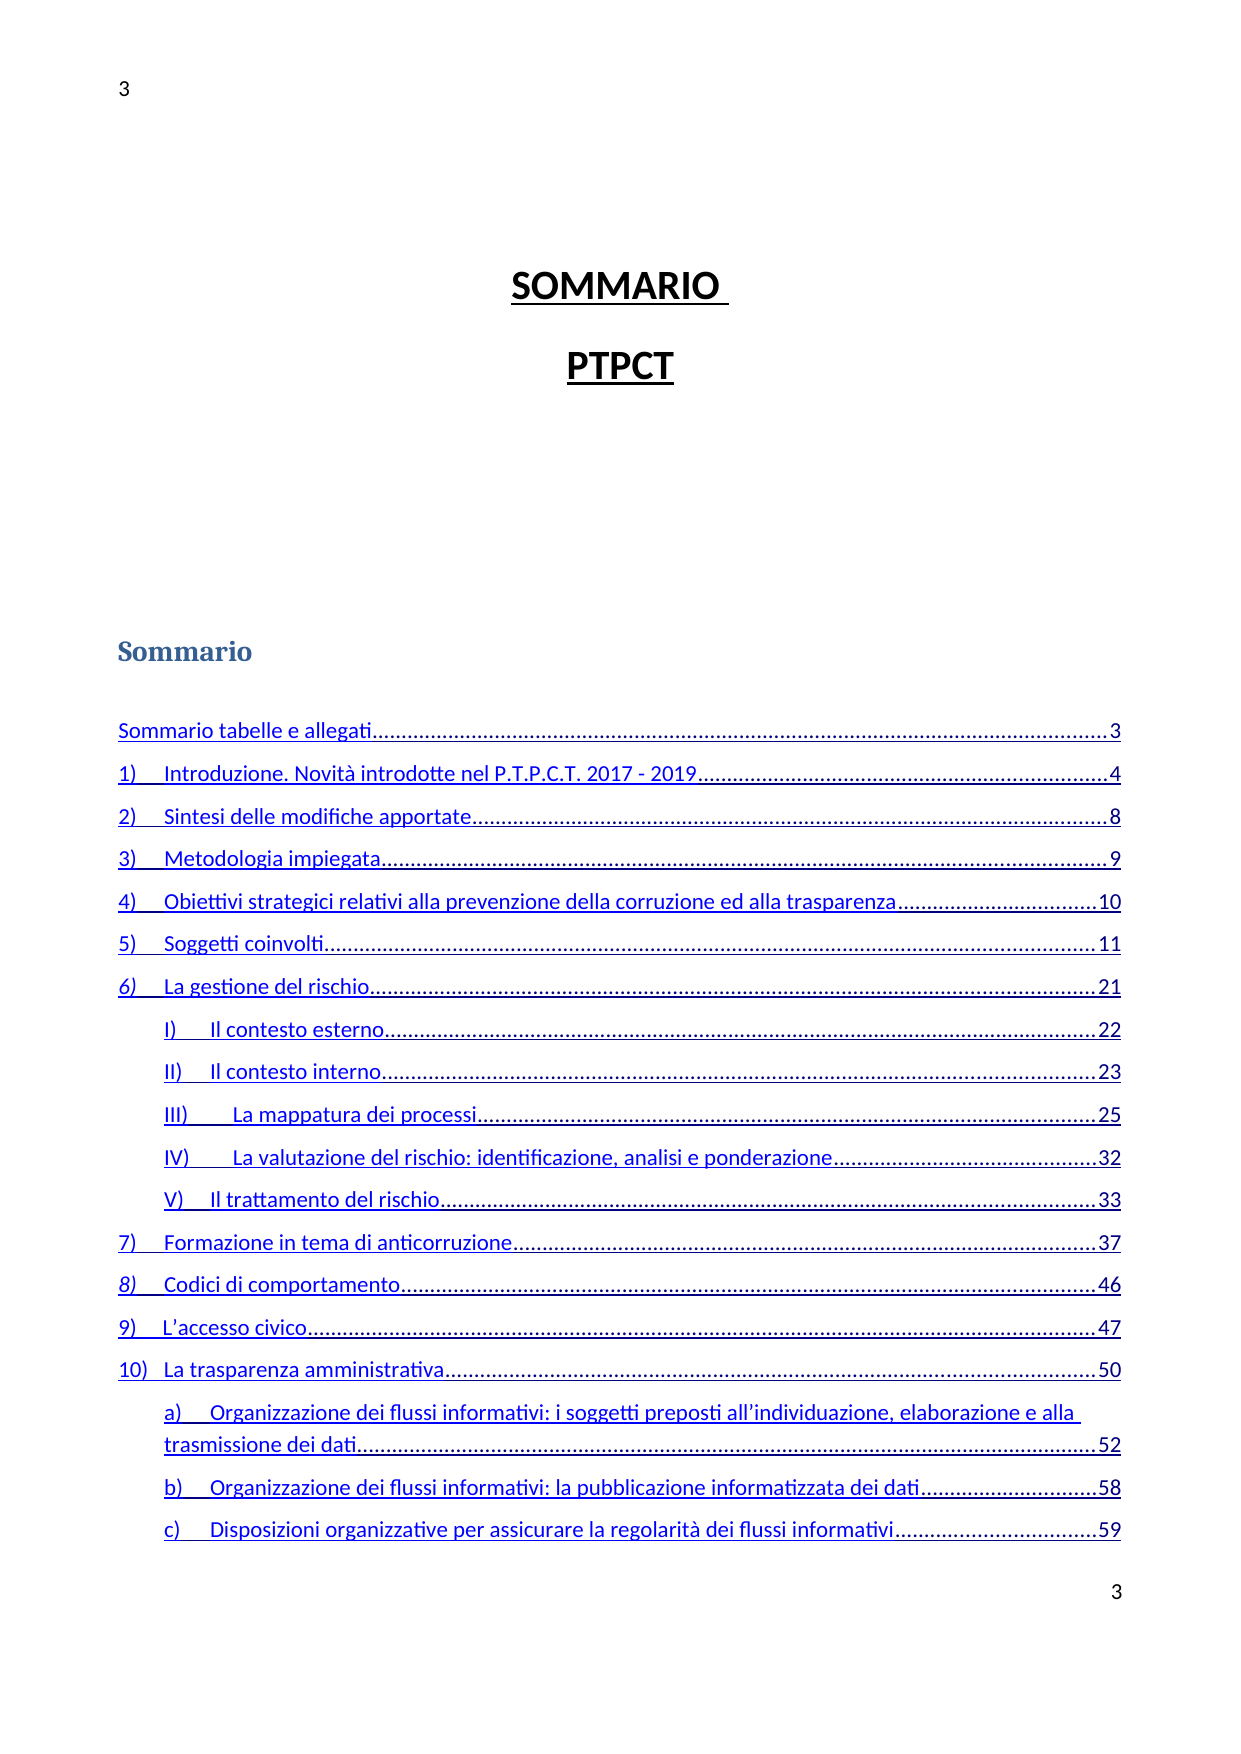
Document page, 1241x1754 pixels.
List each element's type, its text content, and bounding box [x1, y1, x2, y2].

text 3) Metodologia impiegata 9 [118, 844, 1122, 872]
text SOMMARIO [118, 259, 1122, 310]
text 7) Formazione in tema di anticorruzione 37 [118, 1228, 1122, 1256]
text 1) Introduzione. Novità introdotte nel P.T.P.C.T. 2017 - 2019 4 [118, 759, 1122, 787]
text 10) La trasparenza amministrativa 50 [118, 1356, 1122, 1384]
text 6) La gestione del rischio 21 [118, 972, 1122, 1000]
text 2) Sintesi delle modifiche apportate 8 [118, 802, 1122, 830]
text 4) Obiettivi strategici relativi alla prevenzione della corruzione ed alla trasparenza 10 [118, 887, 1122, 915]
text 5) Soggetti coinvolti 11 [118, 929, 1122, 958]
text Sommario [118, 635, 1122, 669]
text II) Il contesto interno 23 [164, 1057, 1122, 1085]
text c) Disposizioni organizzative per assicurare la regolarità dei flussi informativi 59 [164, 1516, 1122, 1544]
text III) La mappatura dei processi 25 [164, 1100, 1122, 1128]
text 8) Codici di comportamento 46 [118, 1270, 1122, 1298]
text b) Organizzazione dei flussi informativi: la pubblicazione informatizzata dei dati 58 [164, 1473, 1122, 1501]
text V) Il trattamento del rischio 33 [164, 1185, 1122, 1213]
text Sommario tabelle e allegati 3 [118, 717, 1122, 744]
text a) Organizzazione dei flussi informativi: i soggetti preposti all’individuazione, elaborazione e alla trasmissione dei dati 52 [164, 1398, 1122, 1458]
text 9) L’accesso civico 47 [118, 1313, 1122, 1341]
text I) Il contesto esterno 22 [164, 1015, 1122, 1043]
text IV) La valutazione del rischio: identificazione, analisi e ponderazione 32 [164, 1143, 1122, 1171]
text PTPCT [118, 339, 1122, 389]
